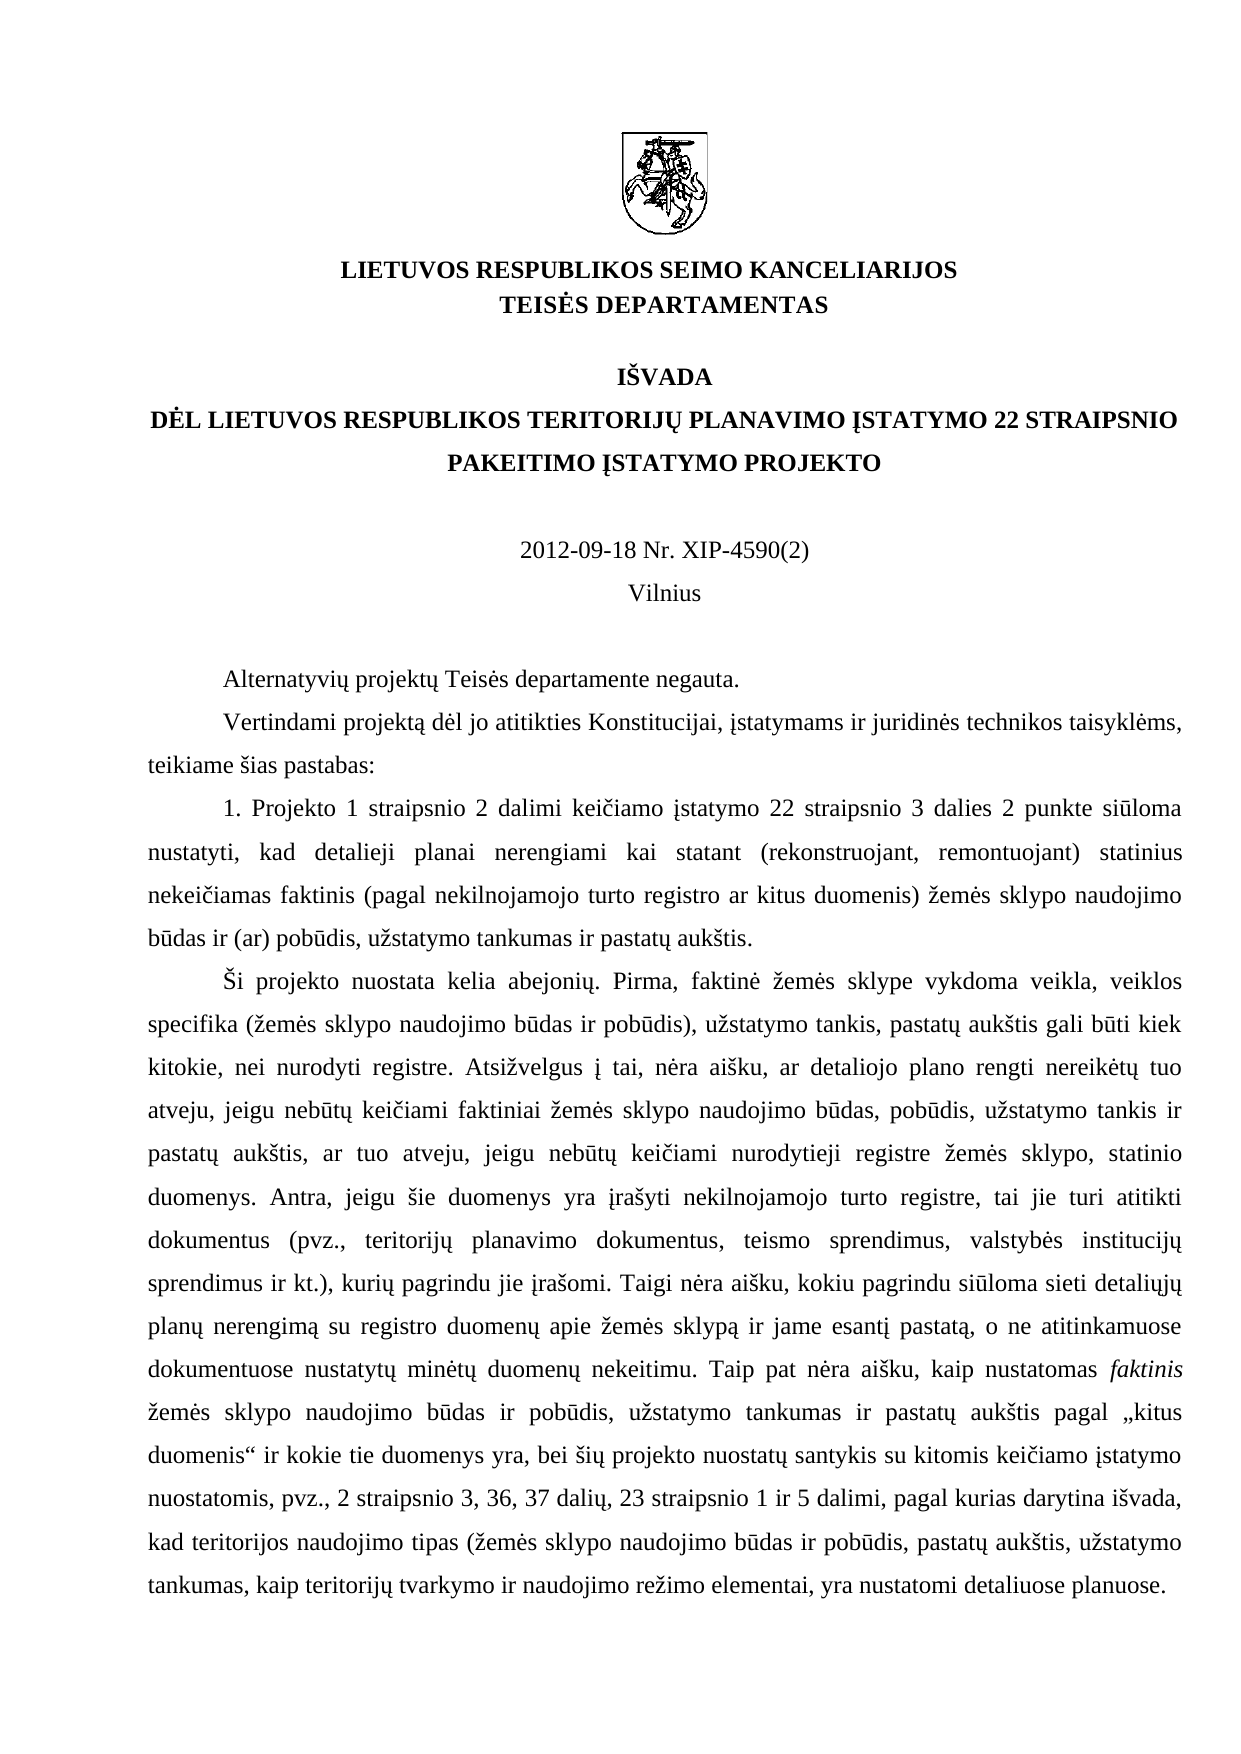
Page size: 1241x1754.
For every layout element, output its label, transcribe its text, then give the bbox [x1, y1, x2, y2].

text IŠVADA [148, 362, 1181, 391]
text TEISĖS DEPARTAMENTAS [148, 290, 1180, 319]
text 2012-09-18 Nr. XIP-4590(2) [148, 535, 1181, 563]
text Vilnius [148, 578, 1181, 607]
text LIETUVOS RESPUBLIKOS SEIMO KANCELIARIJOS [148, 255, 1150, 284]
text Ši projekto nuostata kelia abejonių. Pirma, faktinė žemės sklype vykdoma veikla, veiklos specifika (žemės sklypo naudojimo būdas ir pobūdis), užstatymo tankis, pastatų aukštis gali būti kiek kitokie, nei nurodyti registre. Atsižvelgus į tai, nėra aišku, ar detaliojo plano rengti nereikėtų tuo atveju, jeigu nebūtų keičiami faktiniai žemės sklypo naudojimo būdas, pobūdis, užstatymo tankis ir pastatų aukštis, ar tuo atveju, jeigu nebūtų keičiami nurodytieji registre žemės sklypo, statinio duomenys. Antra, jeigu šie duomenys yra įrašyti nekilnojamojo turto registre, tai jie turi atitikti dokumentus (pvz., teritorijų planavimo dokumentus, teismo sprendimus, valstybės institucijų sprendimus ir kt.), kurių pagrindu jie įrašomi. Taigi nėra aišku, kokiu pagrindu siūloma sieti detaliųjų planų nerengimą su registro duomenų apie žemės sklypą ir jame esantį pastatą, o ne atitinkamuose dokumentuose nustatytų minėtų duomenų nekeitimu. Taip pat nėra aišku, kaip nustatomas faktinis žemės sklypo naudojimo būdas ir pobūdis, užstatymo tankumas ir pastatų aukštis pagal „kitus duomenis“ ir kokie tie duomenys yra, bei šių projekto nuostatų santykis su kitomis keičiamo įstatymo nuostatomis, pvz., 2 straipsnio 3, 36, 37 dalių, 23 straipsnio 1 ir 5 dalimi, pagal kurias darytina išvada, kad teritorijos naudojimo tipas (žemės sklypo naudojimo būdas ir pobūdis, pastatų aukštis, užstatymo tankumas, kaip teritorijų tvarkymo ir naudojimo režimo elementai, yra nustatomi detaliuose planuose. [148, 966, 1183, 1598]
text Vertindami projektą dėl jo atitikties Konstitucijai, įstatymams ir juridinės technikos taisyklėms, teikiame šias pastabas: [148, 707, 1183, 779]
text 1. Projekto 1 straipsnio 2 dalimi keičiamo įstatymo 22 straipsnio 3 dalies 2 punkte siūloma nustatyti, kad detalieji planai nerengiami kai statant (rekonstruojant, remontuojant) statinius nekeičiamas faktinis (pagal nekilnojamojo turto registro ar kitus duomenis) žemės sklypo naudojimo būdas ir (ar) pobūdis, užstatymo tankumas ir pastatų aukštis. [148, 793, 1183, 952]
text Alternatyvių projektų Teisės departamente negauta. [148, 664, 1152, 693]
text DĖL LIETUVOS RESPUBLIKOS TERITORIJŲ PLANAVIMO ĮSTATYMO 22 STRAIPSNIO PAKEITIMO ĮSTATYMO PROJEKTO [148, 405, 1181, 477]
